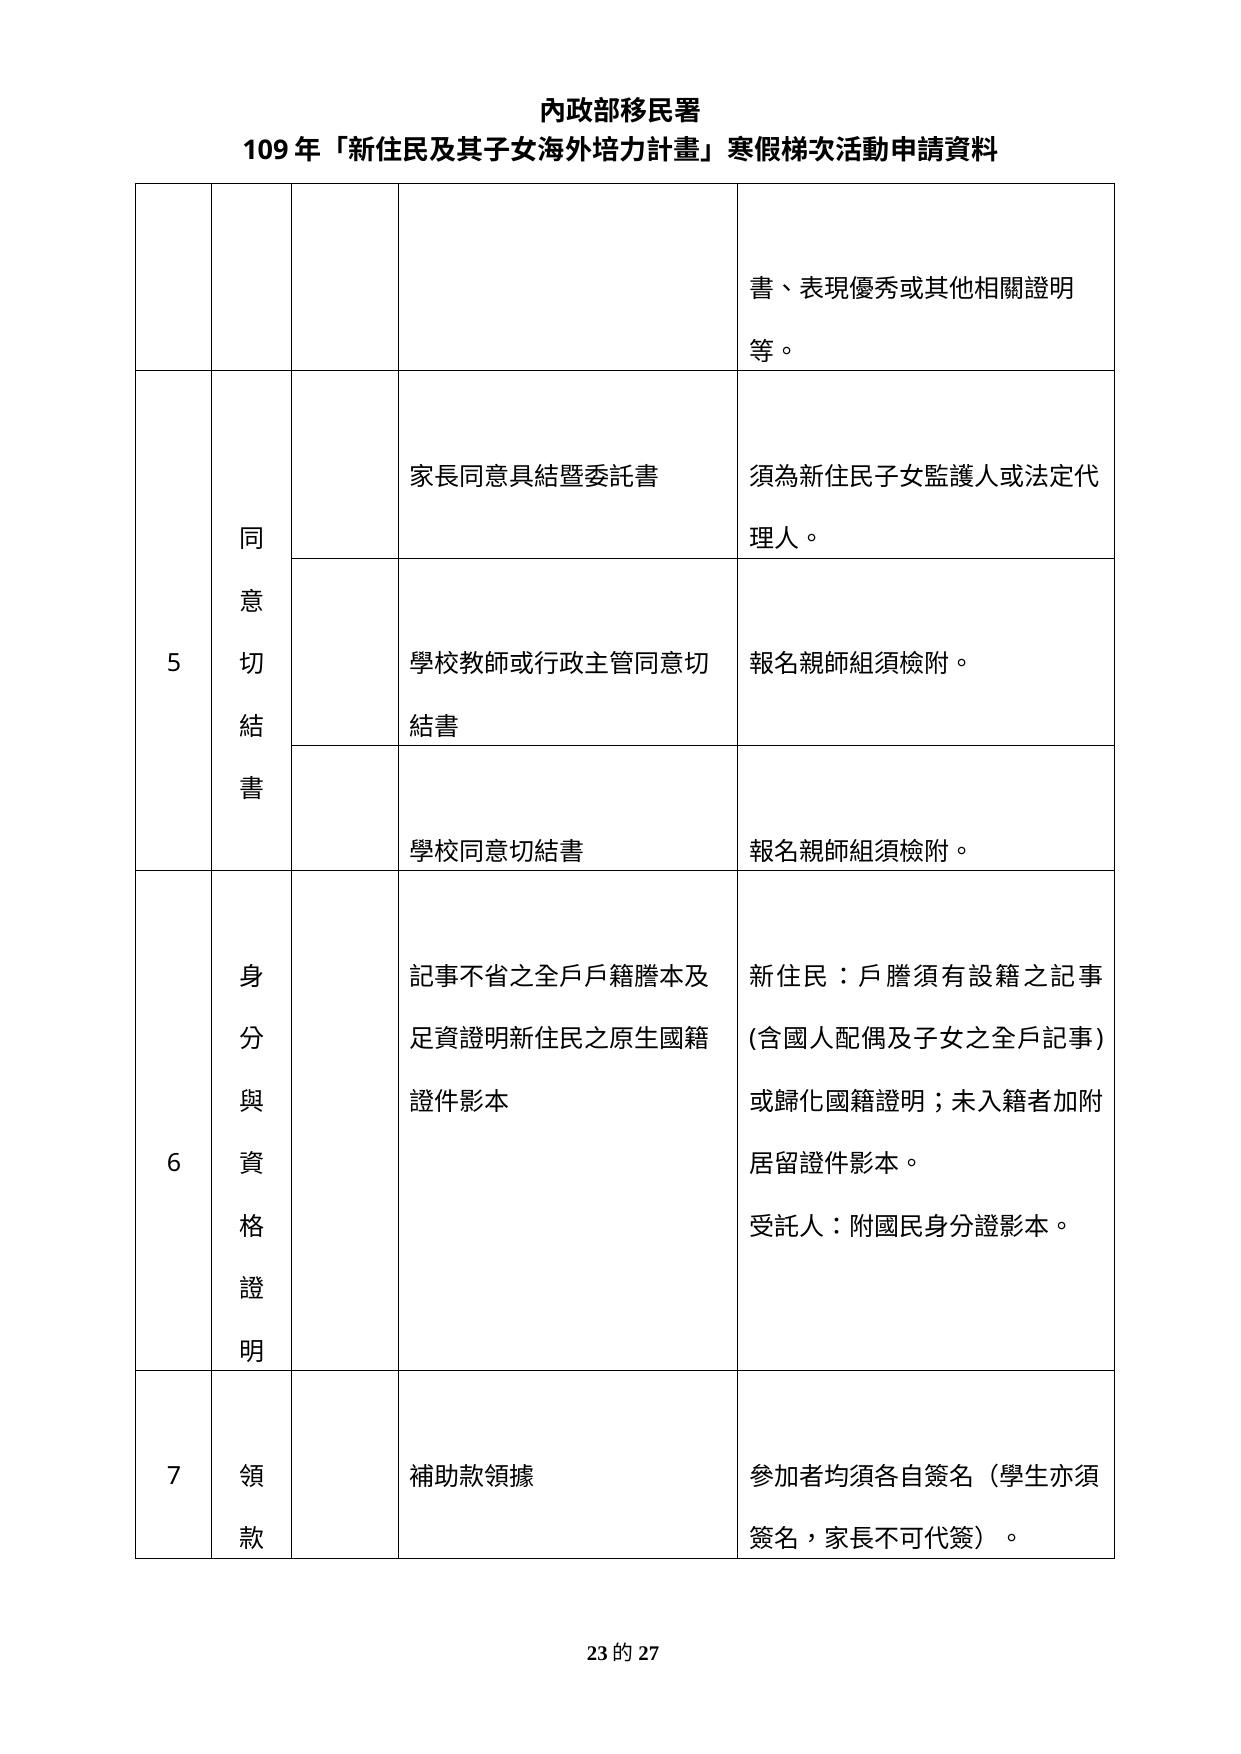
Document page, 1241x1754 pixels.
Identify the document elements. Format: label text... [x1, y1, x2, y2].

table_cell [292, 559, 398, 745]
table_cell 領款 [212, 1371, 291, 1558]
table_cell [212, 184, 291, 370]
table_cell 身分與資格證明 [212, 871, 291, 1370]
table_cell 須為新住民子女監護人或法定代理人。 [738, 371, 1114, 558]
table_cell [136, 184, 211, 370]
table_cell 家長同意具結暨委託書 [399, 371, 737, 558]
table_cell [292, 1371, 398, 1558]
table_cell 補助款領據 [399, 1371, 737, 1558]
table_cell [292, 184, 398, 370]
table_cell [399, 184, 737, 370]
table_cell 報名親師組須檢附。 [738, 559, 1114, 745]
table_cell 書、表現優秀或其他相關證明等。 [738, 184, 1114, 370]
table_cell 記事不省之全戶戶籍謄本及足資證明新住民之原生國籍證件影本 [399, 871, 737, 1370]
table_cell 報名親師組須檢附。 [738, 746, 1114, 870]
table_cell 參加者均須各自簽名（學生亦須簽名，家長不可代簽）。 [738, 1371, 1114, 1558]
table_cell [292, 871, 398, 1370]
table_cell 5 [136, 371, 211, 870]
table_cell 7 [136, 1371, 211, 1558]
table_cell 學校教師或行政主管同意切結書 [399, 559, 737, 745]
table_cell 學校同意切結書 [399, 746, 737, 870]
table_cell 同意切結書 [212, 371, 291, 870]
table_cell 新住民：戶謄須有設籍之記事(含國人配偶及子女之全戶記事)或歸化國籍證明；未入籍者加附居留證件影本。 受託人：附國民身分證影本。 [738, 871, 1114, 1370]
table_cell [292, 371, 398, 558]
table_cell 6 [136, 871, 211, 1370]
table_cell [292, 746, 398, 870]
